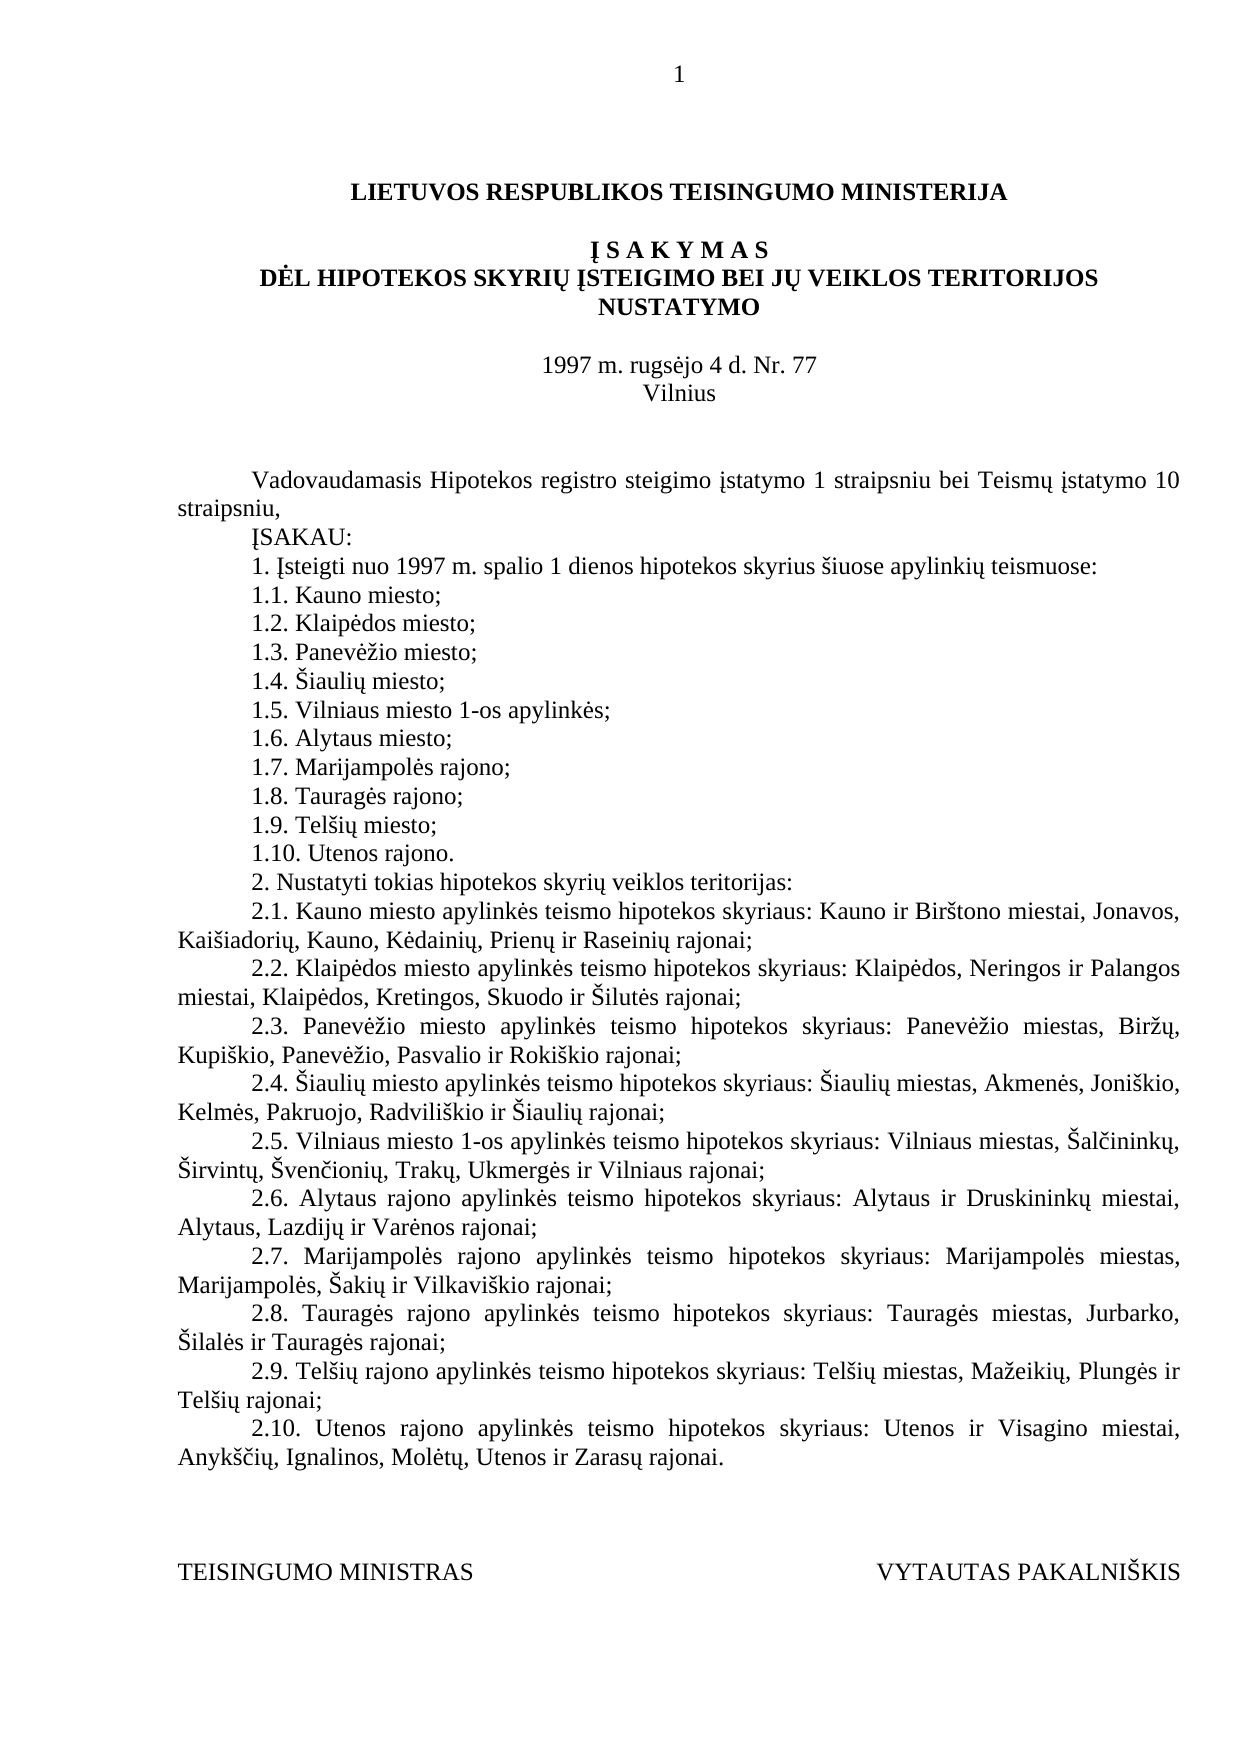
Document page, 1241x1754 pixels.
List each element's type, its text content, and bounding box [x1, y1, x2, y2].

text 1997 m. rugsėjo 4 d. Nr. 77 [177, 350, 1181, 378]
text 1.3. Panevėžio miesto; [177, 637, 1181, 666]
text 1.10. Utenos rajono. [177, 838, 1181, 867]
text 1.5. Vilniaus miesto 1-os apylinkės; [177, 695, 1181, 723]
text 2.4. Šiaulių miesto apylinkės teismo hipotekos skyriaus: Šiaulių miestas, Akmenės, Joniškio, Kelmės, Pakruojo, Radviliškio ir Šiaulių rajonai; [177, 1068, 1181, 1126]
text 2.1. Kauno miesto apylinkės teismo hipotekos skyriaus: Kauno ir Birštono miestai, Jonavos, Kaišiadorių, Kauno, Kėdainių, Prienų ir Raseinių rajonai; [177, 896, 1181, 953]
text Vilnius [177, 378, 1181, 407]
text 1.4. Šiaulių miesto; [177, 666, 1181, 695]
text Į S A K Y M A S [177, 235, 1181, 263]
text 1.6. Alytaus miesto; [177, 723, 1181, 752]
text 1.7. Marijampolės rajono; [177, 752, 1181, 781]
text Vadovaudamasis Hipotekos registro steigimo įstatymo 1 straipsniu bei Teismų įstatymo 10 straipsniu, [177, 465, 1181, 522]
text 2.6. Alytaus rajono apylinkės teismo hipotekos skyriaus: Alytaus ir Druskininkų miestai, Alytaus, Lazdijų ir Varėnos rajonai; [177, 1183, 1181, 1241]
text 2.9. Telšių rajono apylinkės teismo hipotekos skyriaus: Telšių miestas, Mažeikių, Plungės ir Telšių rajonai; [177, 1356, 1181, 1413]
text 1. Įsteigti nuo 1997 m. spalio 1 dienos hipotekos skyrius šiuose apylinkių teismuose: [177, 551, 1181, 580]
text TEISINGUMO MINISTRAS VYTAUTAS PAKALNIŠKIS [177, 1557, 1181, 1586]
text 1.8. Tauragės rajono; [177, 781, 1181, 810]
text DĖL HIPOTEKOS SKYRIŲ ĮSTEIGIMO BEI JŲ VEIKLOS TERITORIJOS NUSTATYMO [177, 263, 1181, 321]
text 1.1. Kauno miesto; [177, 580, 1181, 608]
text ĮSAKAU: [177, 522, 1181, 551]
text 2.5. Vilniaus miesto 1-os apylinkės teismo hipotekos skyriaus: Vilniaus miestas, Šalčininkų, Širvintų, Švenčionių, Trakų, Ukmergės ir Vilniaus rajonai; [177, 1126, 1181, 1183]
text 1.9. Telšių miesto; [177, 810, 1181, 838]
text LIETUVOS RESPUBLIKOS TEISINGUMO MINISTERIJA [177, 177, 1181, 206]
text 2. Nustatyti tokias hipotekos skyrių veiklos teritorijas: [177, 867, 1181, 896]
text 2.7. Marijampolės rajono apylinkės teismo hipotekos skyriaus: Marijampolės miestas, Marijampolės, Šakių ir Vilkaviškio rajonai; [177, 1241, 1181, 1298]
text 2.8. Tauragės rajono apylinkės teismo hipotekos skyriaus: Tauragės miestas, Jurbarko, Šilalės ir Tauragės rajonai; [177, 1298, 1181, 1356]
text 2.3. Panevėžio miesto apylinkės teismo hipotekos skyriaus: Panevėžio miestas, Biržų, Kupiškio, Panevėžio, Pasvalio ir Rokiškio rajonai; [177, 1011, 1181, 1068]
text 2.2. Klaipėdos miesto apylinkės teismo hipotekos skyriaus: Klaipėdos, Neringos ir Palangos miestai, Klaipėdos, Kretingos, Skuodo ir Šilutės rajonai; [177, 953, 1181, 1011]
text 1.2. Klaipėdos miesto; [177, 608, 1181, 637]
text 2.10. Utenos rajono apylinkės teismo hipotekos skyriaus: Utenos ir Visagino miestai, Anykščių, Ignalinos, Molėtų, Utenos ir Zarasų rajonai. [177, 1413, 1181, 1471]
